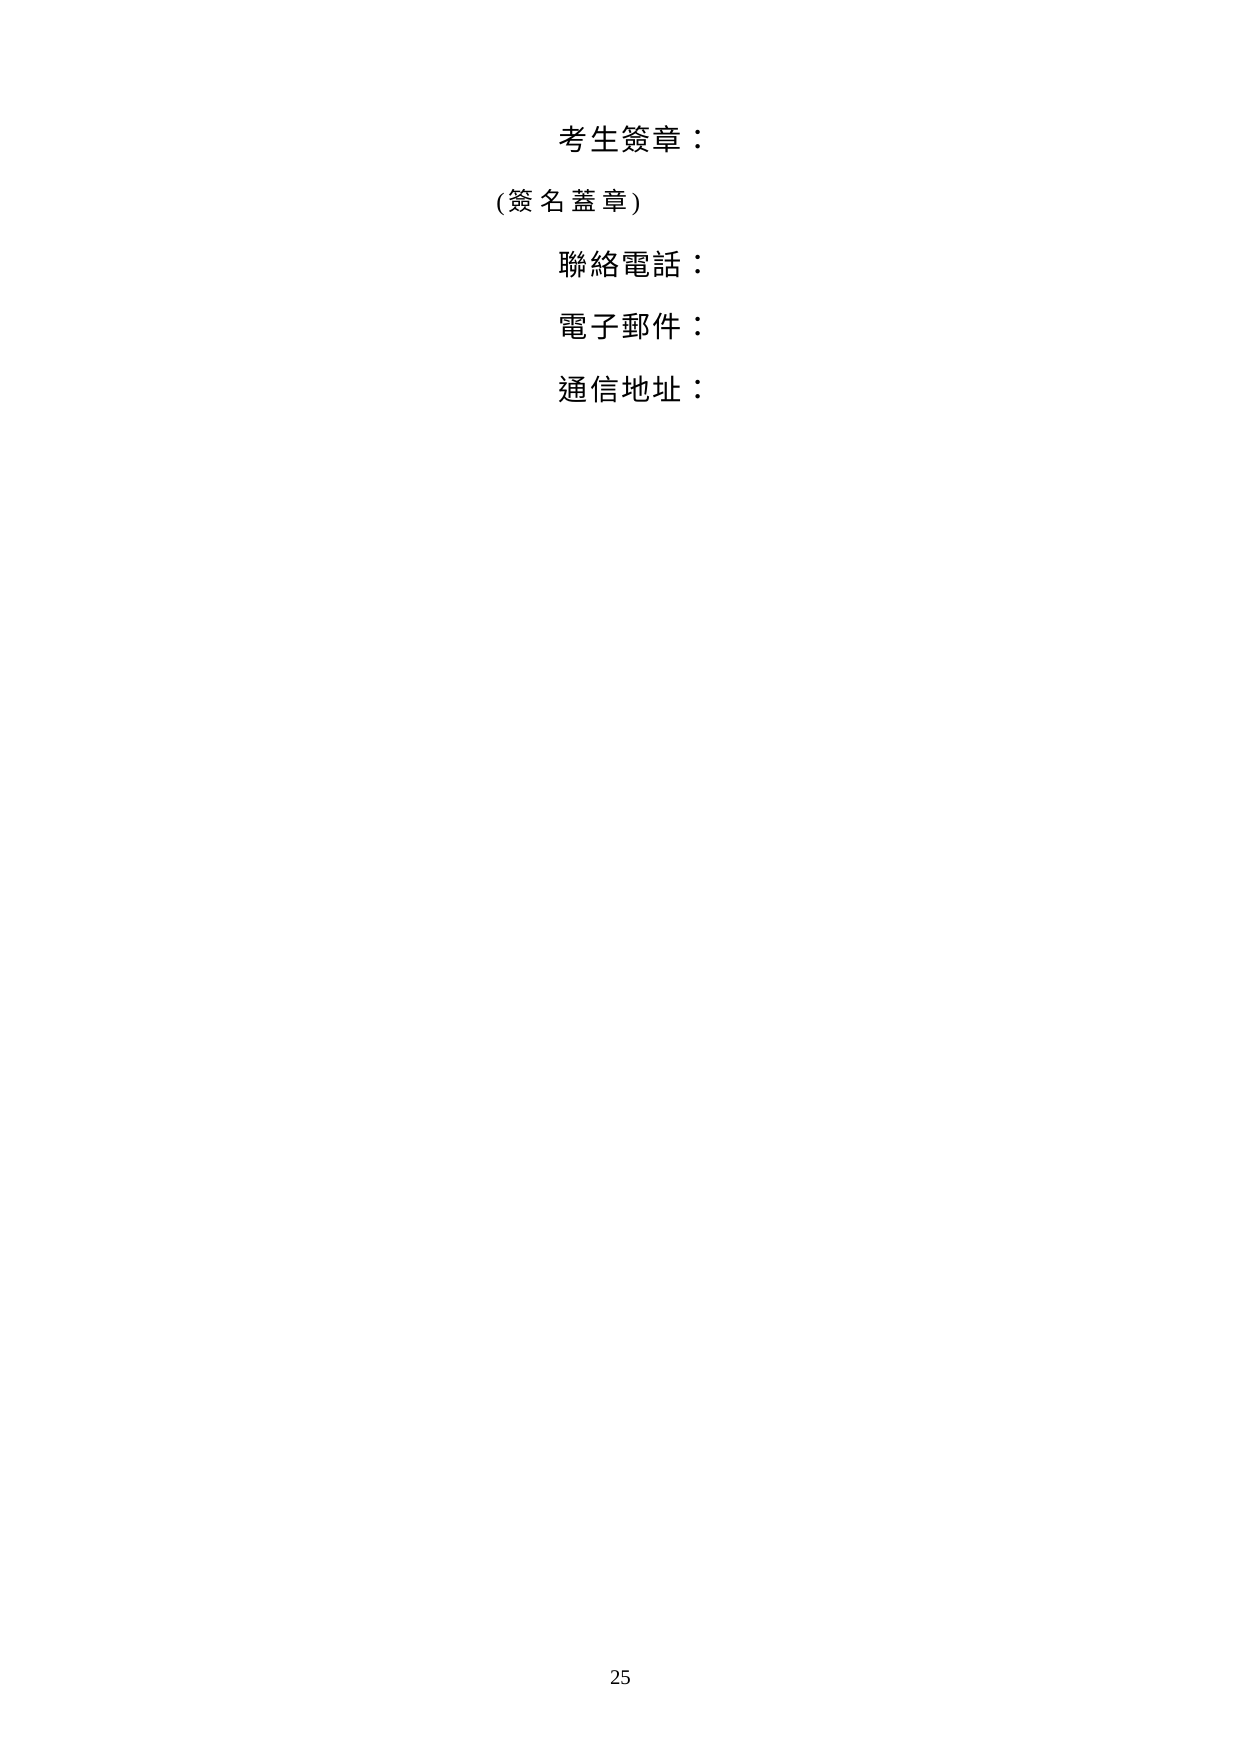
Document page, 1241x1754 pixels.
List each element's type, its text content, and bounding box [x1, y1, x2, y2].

text 電子郵件： [495, 283, 1120, 346]
text 通信地址： [495, 346, 1120, 408]
text 考生簽章： (簽名蓋章) [495, 96, 1120, 221]
text 聯絡電話： [495, 221, 1120, 283]
